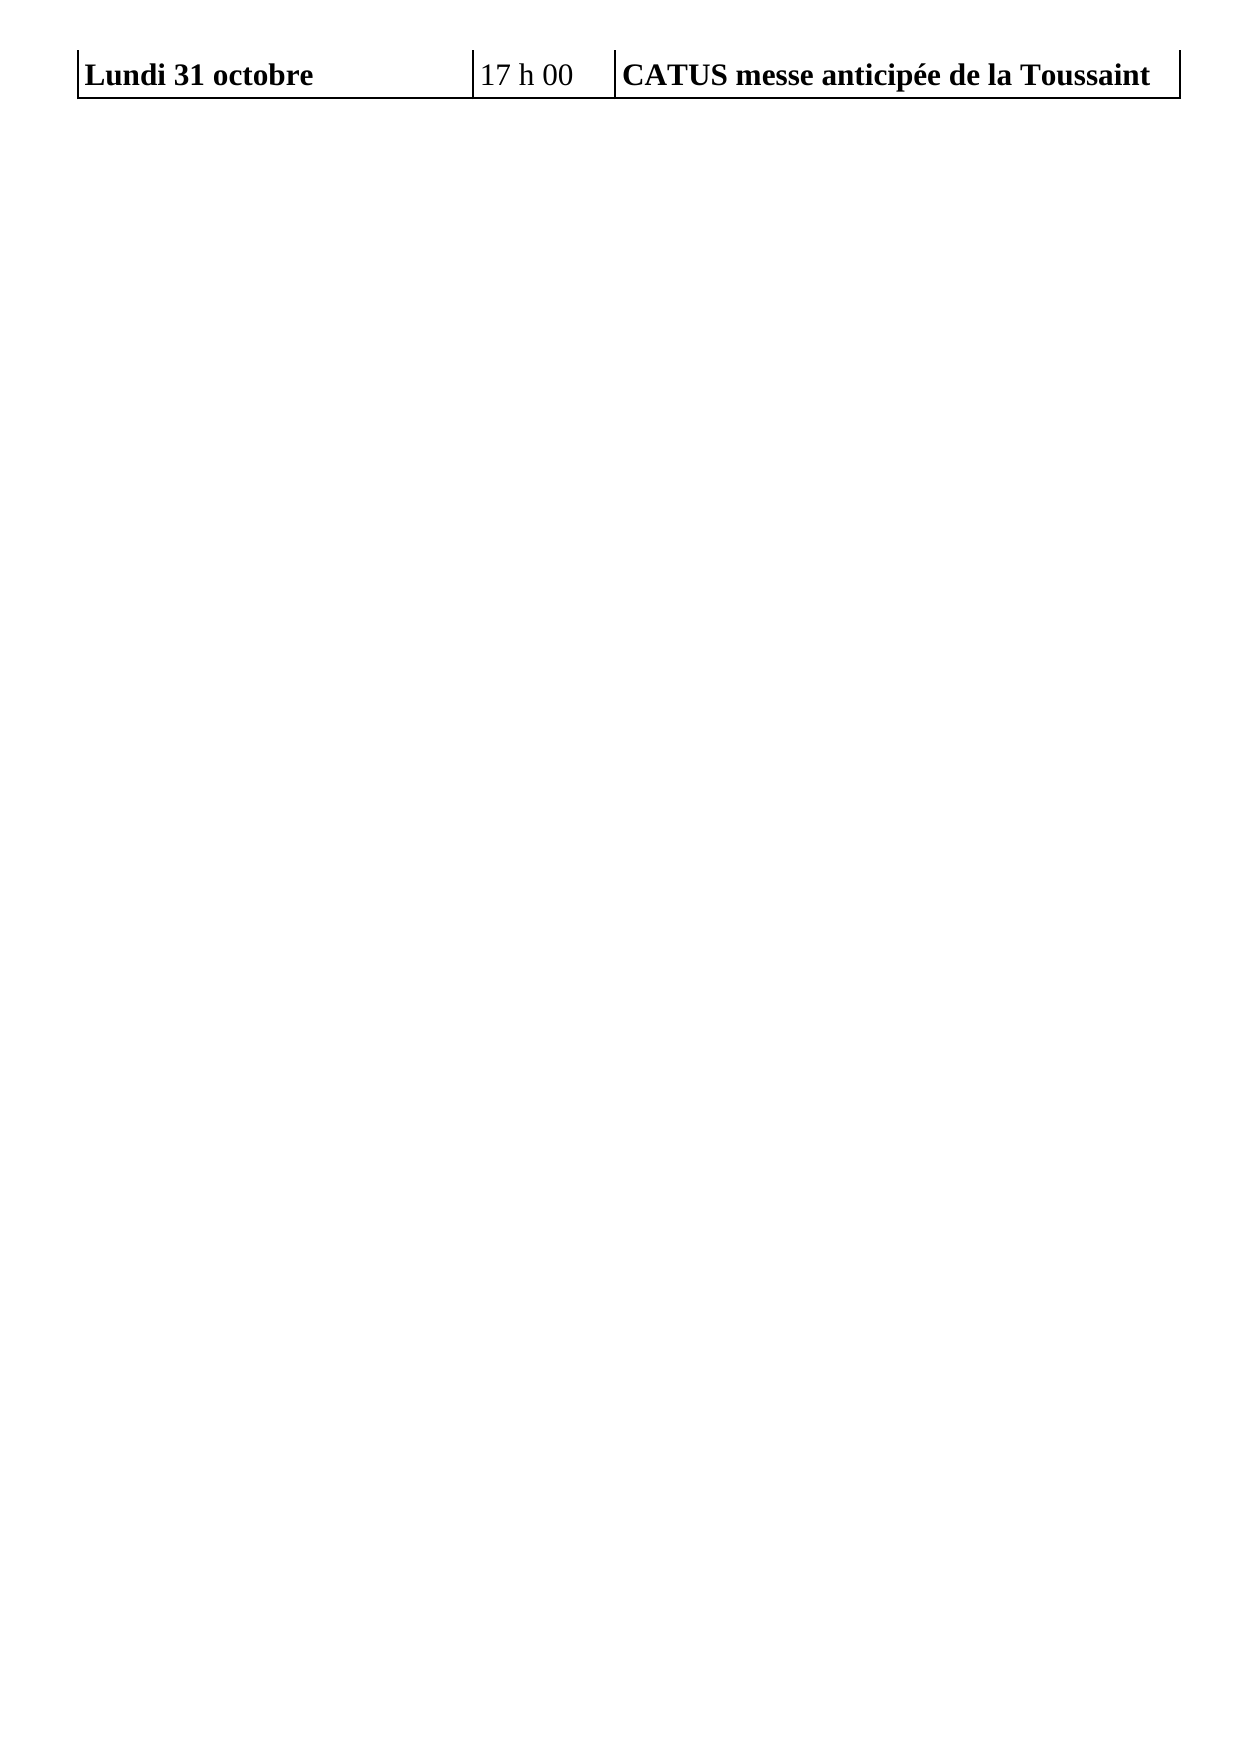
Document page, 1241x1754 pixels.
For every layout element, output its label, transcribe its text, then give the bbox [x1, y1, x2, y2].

table_cell CATUS messe anticipée de la Toussaint [616, 50, 1179, 97]
table_cell Lundi 31 octobre [79, 50, 472, 97]
table_cell 17 h 00 [474, 50, 614, 97]
